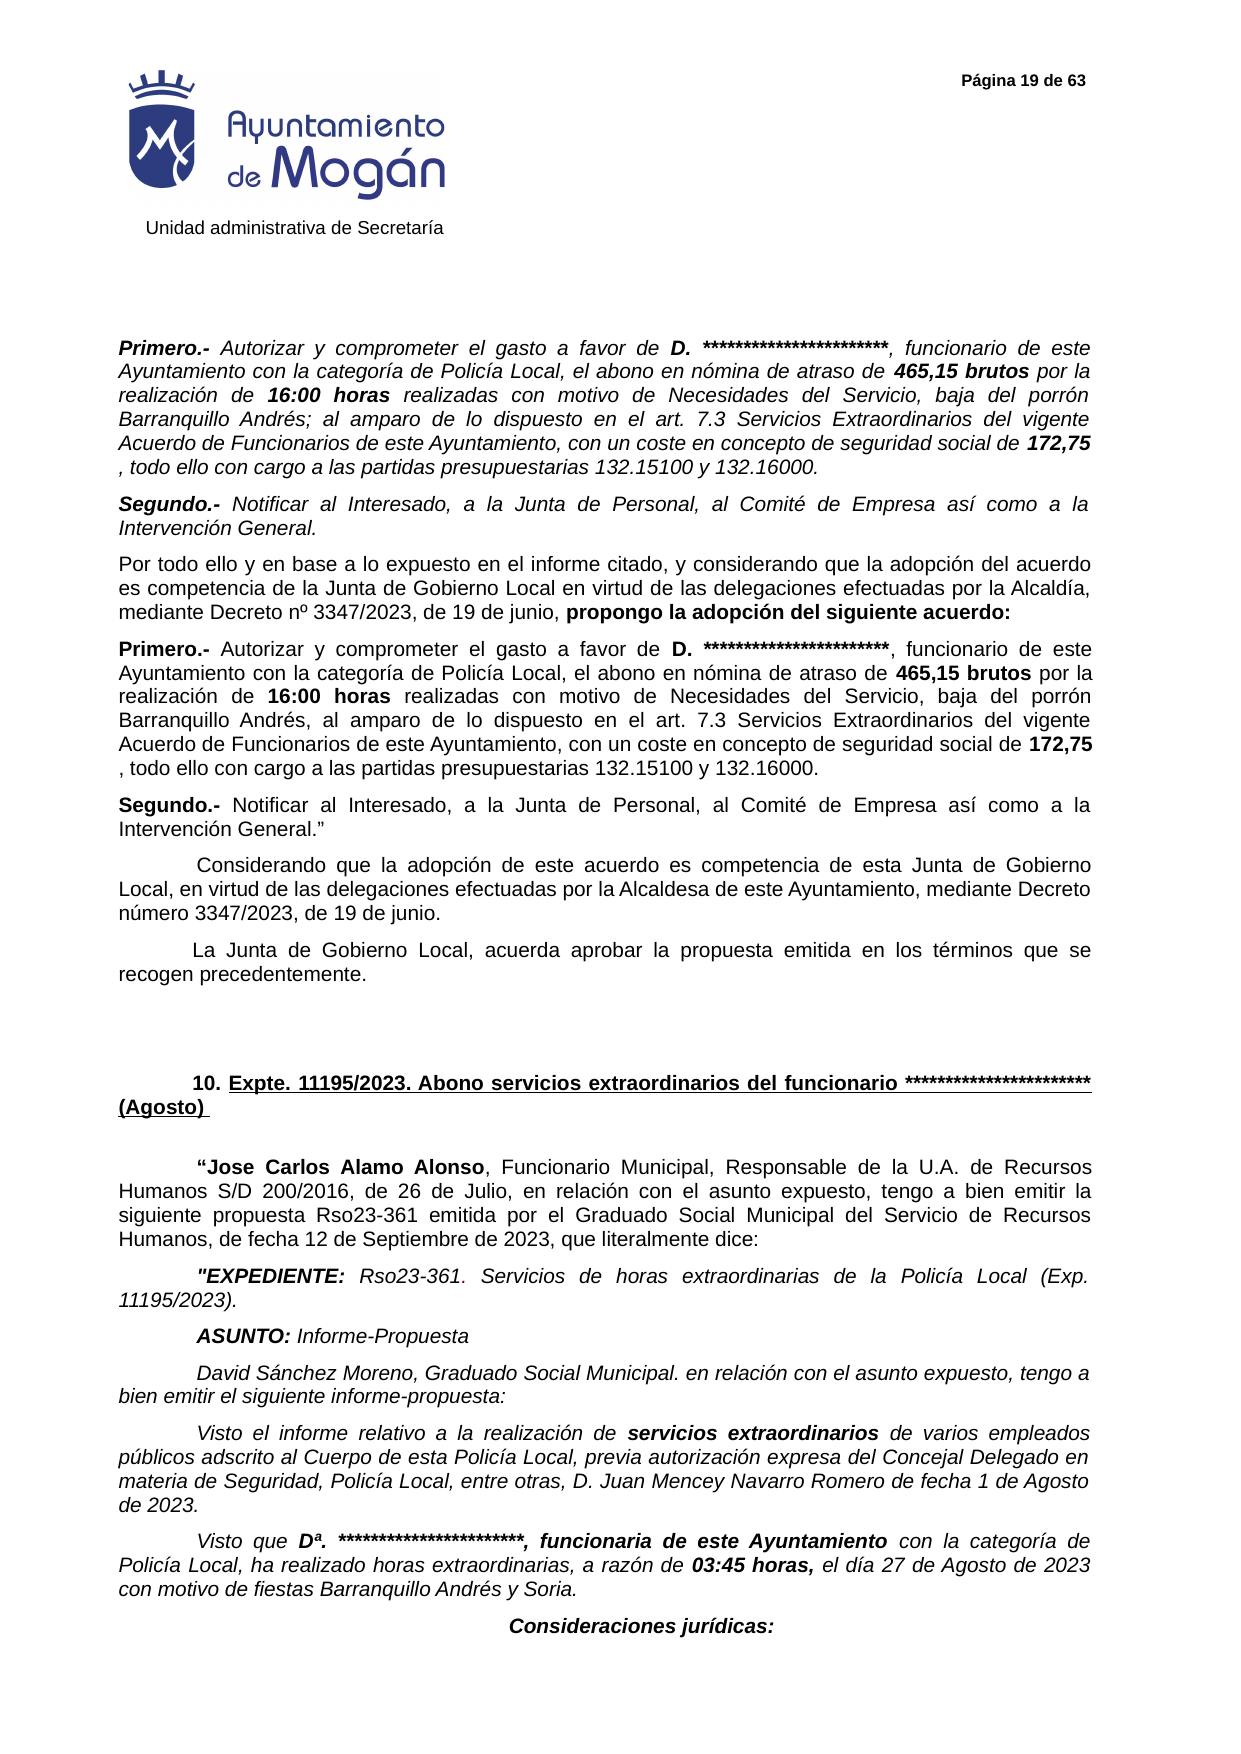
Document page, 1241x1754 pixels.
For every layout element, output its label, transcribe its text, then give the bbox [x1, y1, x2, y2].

text David Sánchez Moreno, Graduado Social Municipal. en relación con el asunto expuesto, tengo a bien emitir el siguiente informe-propuesta: [118, 1360, 1092, 1408]
text Consideraciones jurídicas: [118, 1613, 1092, 1637]
text Visto que Dª. ***********************, funcionaria de este Ayuntamiento con la categoría de Policía Local, ha realizado horas extraordinarias, a razón de 03:45 horas, el día 27 de Agosto de 2023 con motivo de fiestas Barranquillo Andrés y Soria. [118, 1529, 1092, 1601]
text La Junta de Gobierno Local, acuerda aprobar la propuesta emitida en los términos que se recogen precedentemente. [118, 937, 1092, 985]
text Considerando que la adopción de este acuerdo es competencia de esta Junta de Gobierno Local, en virtud de las delegaciones efectuadas por la Alcaldesa de este Ayuntamiento, mediante Decreto número 3347/2023, de 19 de junio. [118, 853, 1092, 925]
picture [128, 70, 445, 206]
text Primero.- Autorizar y comprometer el gasto a favor de D. ***********************, funcionario de este Ayuntamiento con la categoría de Policía Local, el abono en nómina de atraso de 465,15 brutos por la realización de 16:00 horas realizadas con motivo de Necesidades del Servicio, baja del porrón Barranquillo Andrés, al amparo de lo dispuesto en el art. 7.3 Servicios Extraordinarios del vigente Acuerdo de Funcionarios de este Ayuntamiento, con un coste en concepto de seguridad social de 172,75 , todo ello con cargo a las partidas presupuestarias 132.15100 y 132.16000. [118, 636, 1092, 780]
text ASUNTO: Informe-Propuesta [118, 1324, 1092, 1348]
text Primero.- Autorizar y comprometer el gasto a favor de D. ***********************, funcionario de este Ayuntamiento con la categoría de Policía Local, el abono en nómina de atraso de 465,15 brutos por la realización de 16:00 horas realizadas con motivo de Necesidades del Servicio, baja del porrón Barranquillo Andrés; al amparo de lo dispuesto en el art. 7.3 Servicios Extraordinarios del vigente Acuerdo de Funcionarios de este Ayuntamiento, con un coste en concepto de seguridad social de 172,75 , todo ello con cargo a las partidas presupuestarias 132.15100 y 132.16000. [118, 335, 1092, 479]
text Segundo.- Notificar al Interesado, a la Junta de Personal, al Comité de Empresa así como a la Intervención General.” [118, 793, 1092, 841]
text Segundo.- Notificar al Interesado, a la Junta de Personal, al Comité de Empresa así como a la Intervención General. [118, 492, 1092, 539]
text “Jose Carlos Alamo Alonso, Funcionario Municipal, Responsable de la U.A. de Recursos Humanos S/D 200/2016, de 26 de Julio, en relación con el asunto expuesto, tengo a bien emitir la siguiente propuesta Rso23-361 emitida por el Graduado Social Municipal del Servicio de Recursos Humanos, de fecha 12 de Septiembre de 2023, que literalmente dice: [118, 1155, 1092, 1251]
text "EXPEDIENTE: Rso23-361. Servicios de horas extraordinarias de la Policía Local (Exp. 11195/2023). [118, 1263, 1092, 1311]
text Por todo ello y en base a lo expuesto en el informe citado, y considerando que la adopción del acuerdo es competencia de la Junta de Gobierno Local en virtud de las delegaciones efectuadas por la Alcaldía, mediante Decreto nº 3347/2023, de 19 de junio, propongo la adopción del siguiente acuerdo: [118, 552, 1092, 624]
text Visto el informe relativo a la realización de servicios extraordinarios de varios empleados públicos adscrito al Cuerpo de esta Policía Local, previa autorización expresa del Concejal Delegado en materia de Seguridad, Policía Local, entre otras, D. Juan Mencey Navarro Romero de fecha 1 de Agosto de 2023. [118, 1421, 1092, 1517]
text 10. Expte. 11195/2023. Abono servicios extraordinarios del funcionario *********************** (Agosto) [118, 1071, 1092, 1119]
